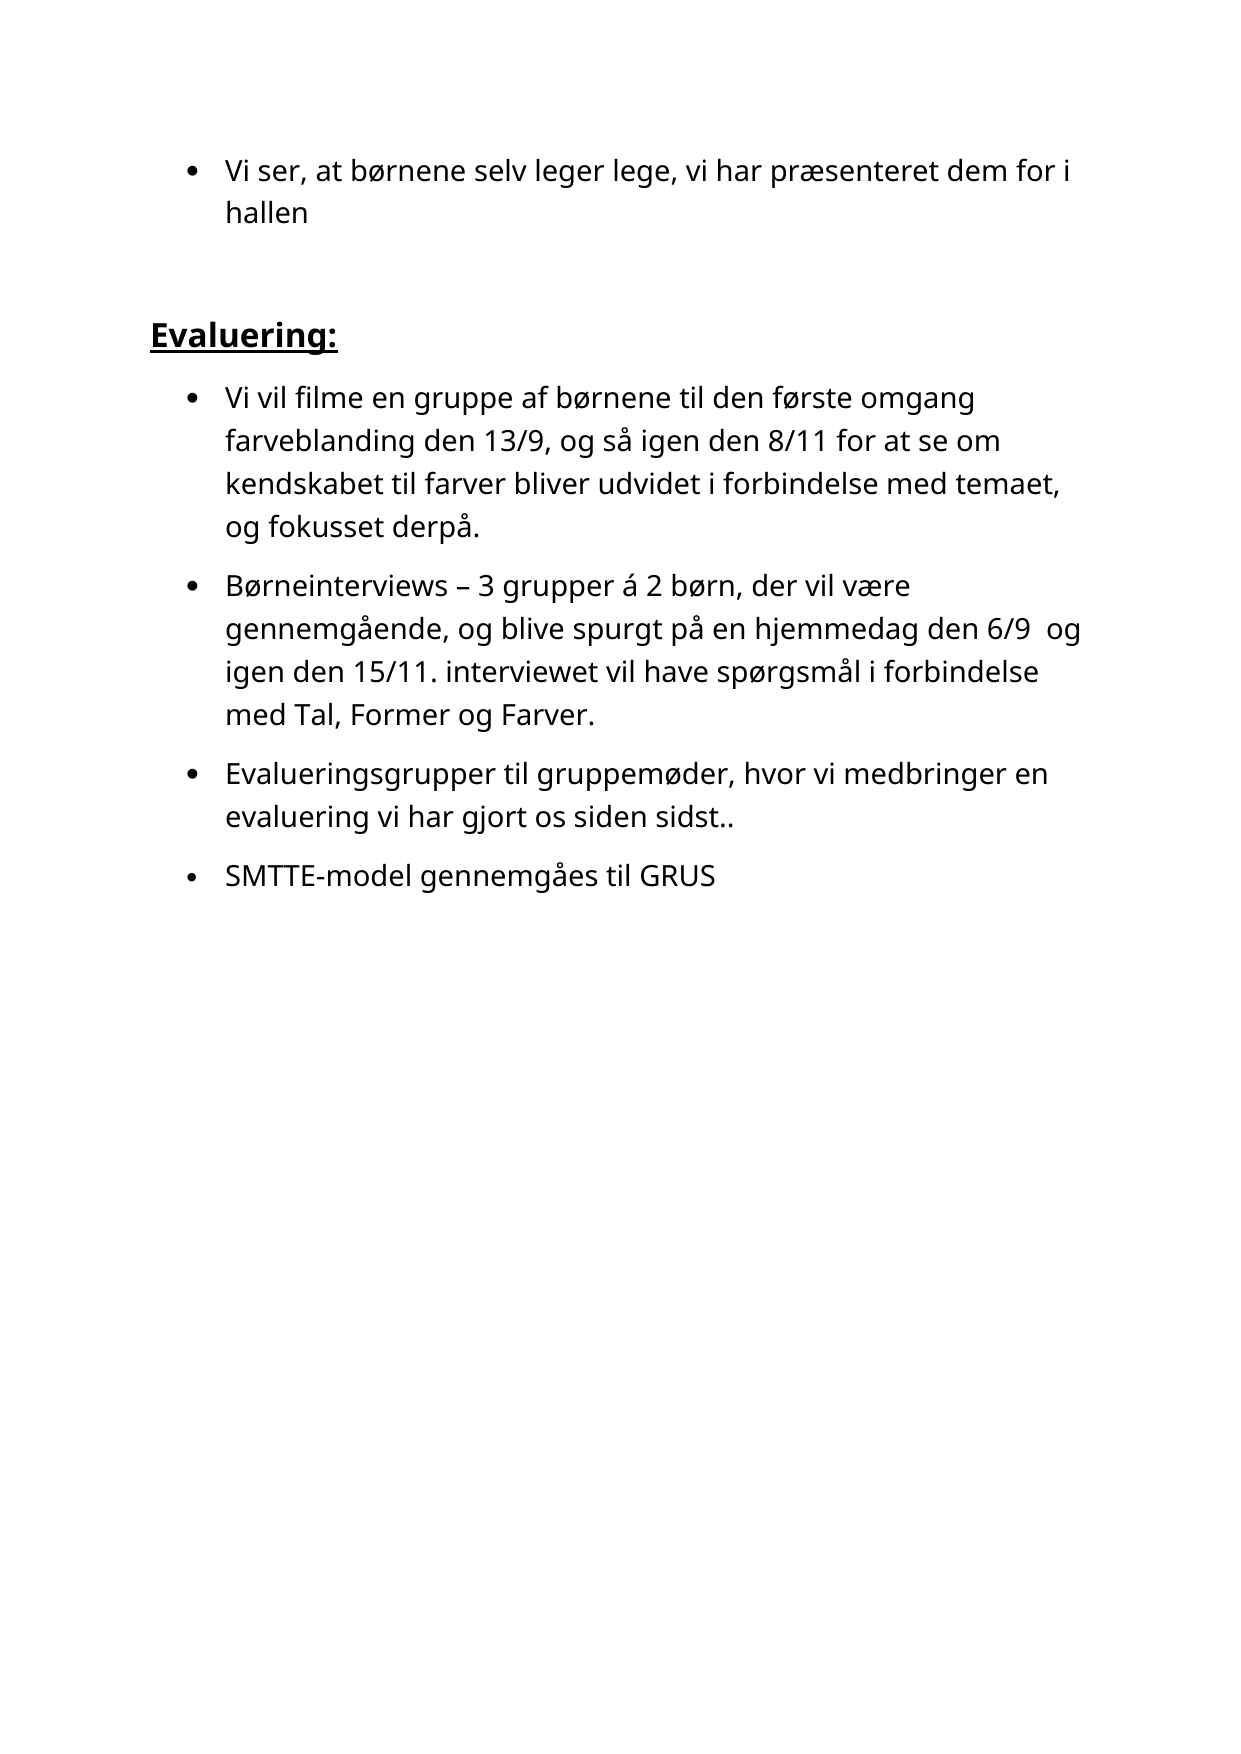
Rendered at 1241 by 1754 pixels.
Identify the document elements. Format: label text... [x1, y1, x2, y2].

list Vi vil filme en gruppe af børnene til den første omgang farveblanding den 13/9, og så igen den 8/11 for at se om kendskabet til farver bliver udvidet i forbindelse med temaet, og fokusset derpå. [187, 377, 1090, 546]
list Vi ser, at børnene selv leger lege, vi har præsenteret dem for i hallen [187, 150, 1090, 232]
list Børneinterviews – 3 grupper á 2 børn, der vil være gennemgående, og blive spurgt på en hjemmedag den 6/9 og igen den 15/11. interviewet vil have spørgsmål i forbindelse med Tal, Former og Farver. [187, 565, 1090, 733]
list Evalueringsgrupper til gruppemøder, hvor vi medbringer en evaluering vi har gjort os siden sidst.. [187, 753, 1090, 836]
list SMTTE-model gennemgåes til GRUS [187, 856, 1090, 895]
text Evaluering: [150, 312, 1090, 357]
